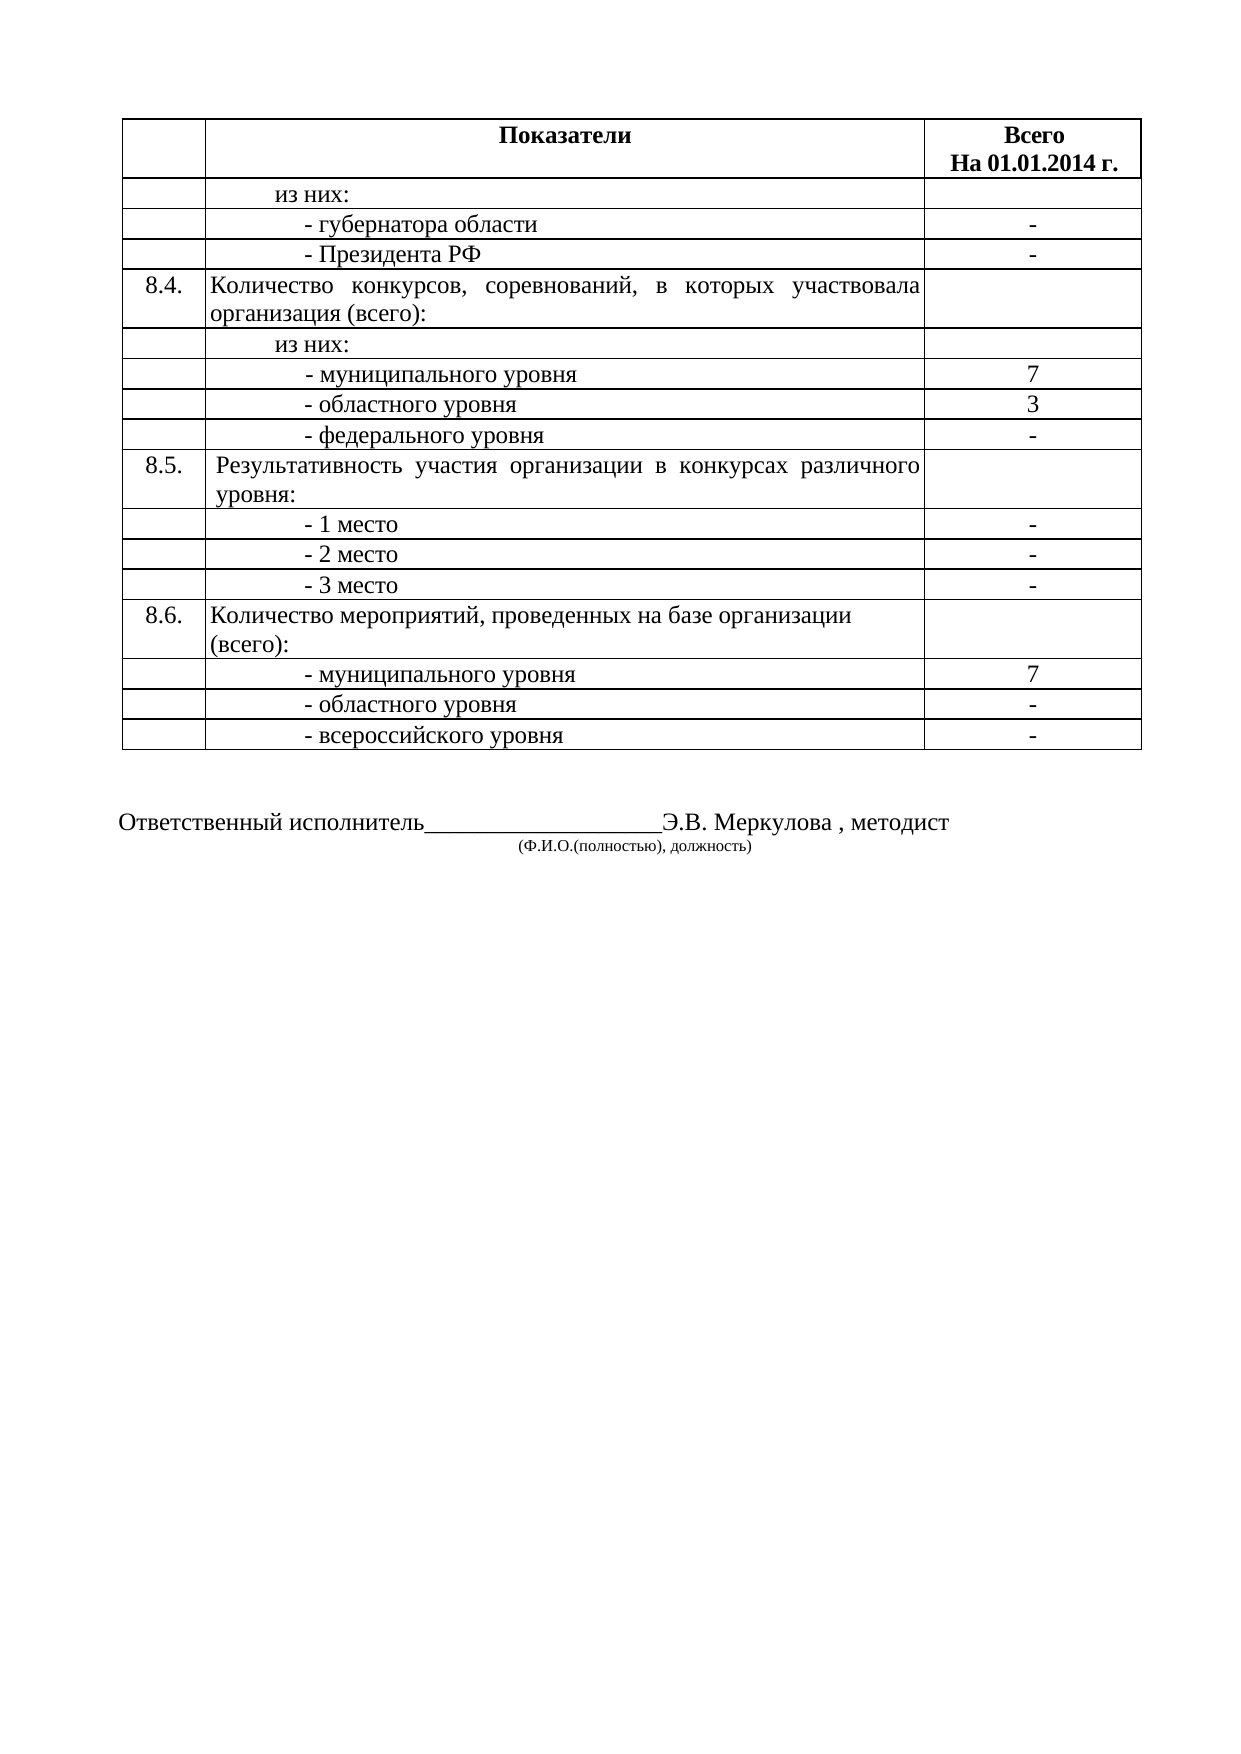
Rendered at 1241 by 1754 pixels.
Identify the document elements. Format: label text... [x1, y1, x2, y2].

table_cell [925, 600, 1141, 657]
table_cell [201, 329, 205, 357]
table_cell - всероссийского уровня [206, 720, 304, 748]
table_cell - [1137, 570, 1141, 598]
table_cell 7 [1137, 659, 1141, 688]
table_cell - [1137, 420, 1141, 448]
table_cell [201, 720, 205, 748]
table_cell [201, 179, 205, 207]
table_cell [201, 570, 205, 598]
table_cell - [1137, 509, 1141, 538]
table_cell 7 [1137, 359, 1141, 388]
table_cell - муниципального уровня [206, 359, 274, 388]
table_cell из них: [206, 179, 274, 207]
table_cell [201, 509, 205, 538]
table_cell - муниципального уровня [206, 659, 304, 688]
table_cell - [1137, 690, 1141, 718]
table_cell из них: [206, 329, 274, 357]
table_cell [201, 209, 205, 238]
table_cell - [1137, 240, 1141, 268]
table_cell - 2 место [206, 540, 304, 568]
table_cell [201, 240, 205, 268]
table_cell [1137, 179, 1141, 207]
text Ответственный исполнитель___________________Э.В. Меркулова , методист [118, 807, 1122, 836]
table_cell - [1137, 540, 1141, 568]
table_cell [925, 450, 1141, 507]
table_cell - областного уровня [206, 690, 304, 718]
table_cell - [1137, 720, 1141, 748]
table_cell - 3 место [206, 570, 304, 598]
table_cell - 1 место [206, 509, 304, 538]
table_header [123, 120, 205, 177]
text (Ф.И.О.(полностью), должность) [118, 836, 1122, 865]
table_cell - Президента РФ [206, 240, 304, 268]
table_cell - [1137, 209, 1141, 238]
table_cell [201, 420, 205, 448]
table_cell 8.5. [123, 450, 205, 507]
table_cell 8.4. [123, 270, 205, 327]
table_cell - губернатора области [206, 209, 304, 238]
table_cell [201, 690, 205, 718]
table_cell [1137, 329, 1141, 357]
table_cell [925, 270, 1141, 327]
table_cell [201, 390, 205, 418]
table_cell 8.6. [123, 600, 205, 657]
table_cell [201, 359, 205, 388]
table_cell [201, 540, 205, 568]
table_header Показатели [206, 120, 924, 177]
table_cell - областного уровня [206, 390, 304, 418]
table_cell [201, 659, 205, 688]
table_cell - федерального уровня [206, 420, 304, 448]
table_cell 3 [1137, 390, 1141, 418]
